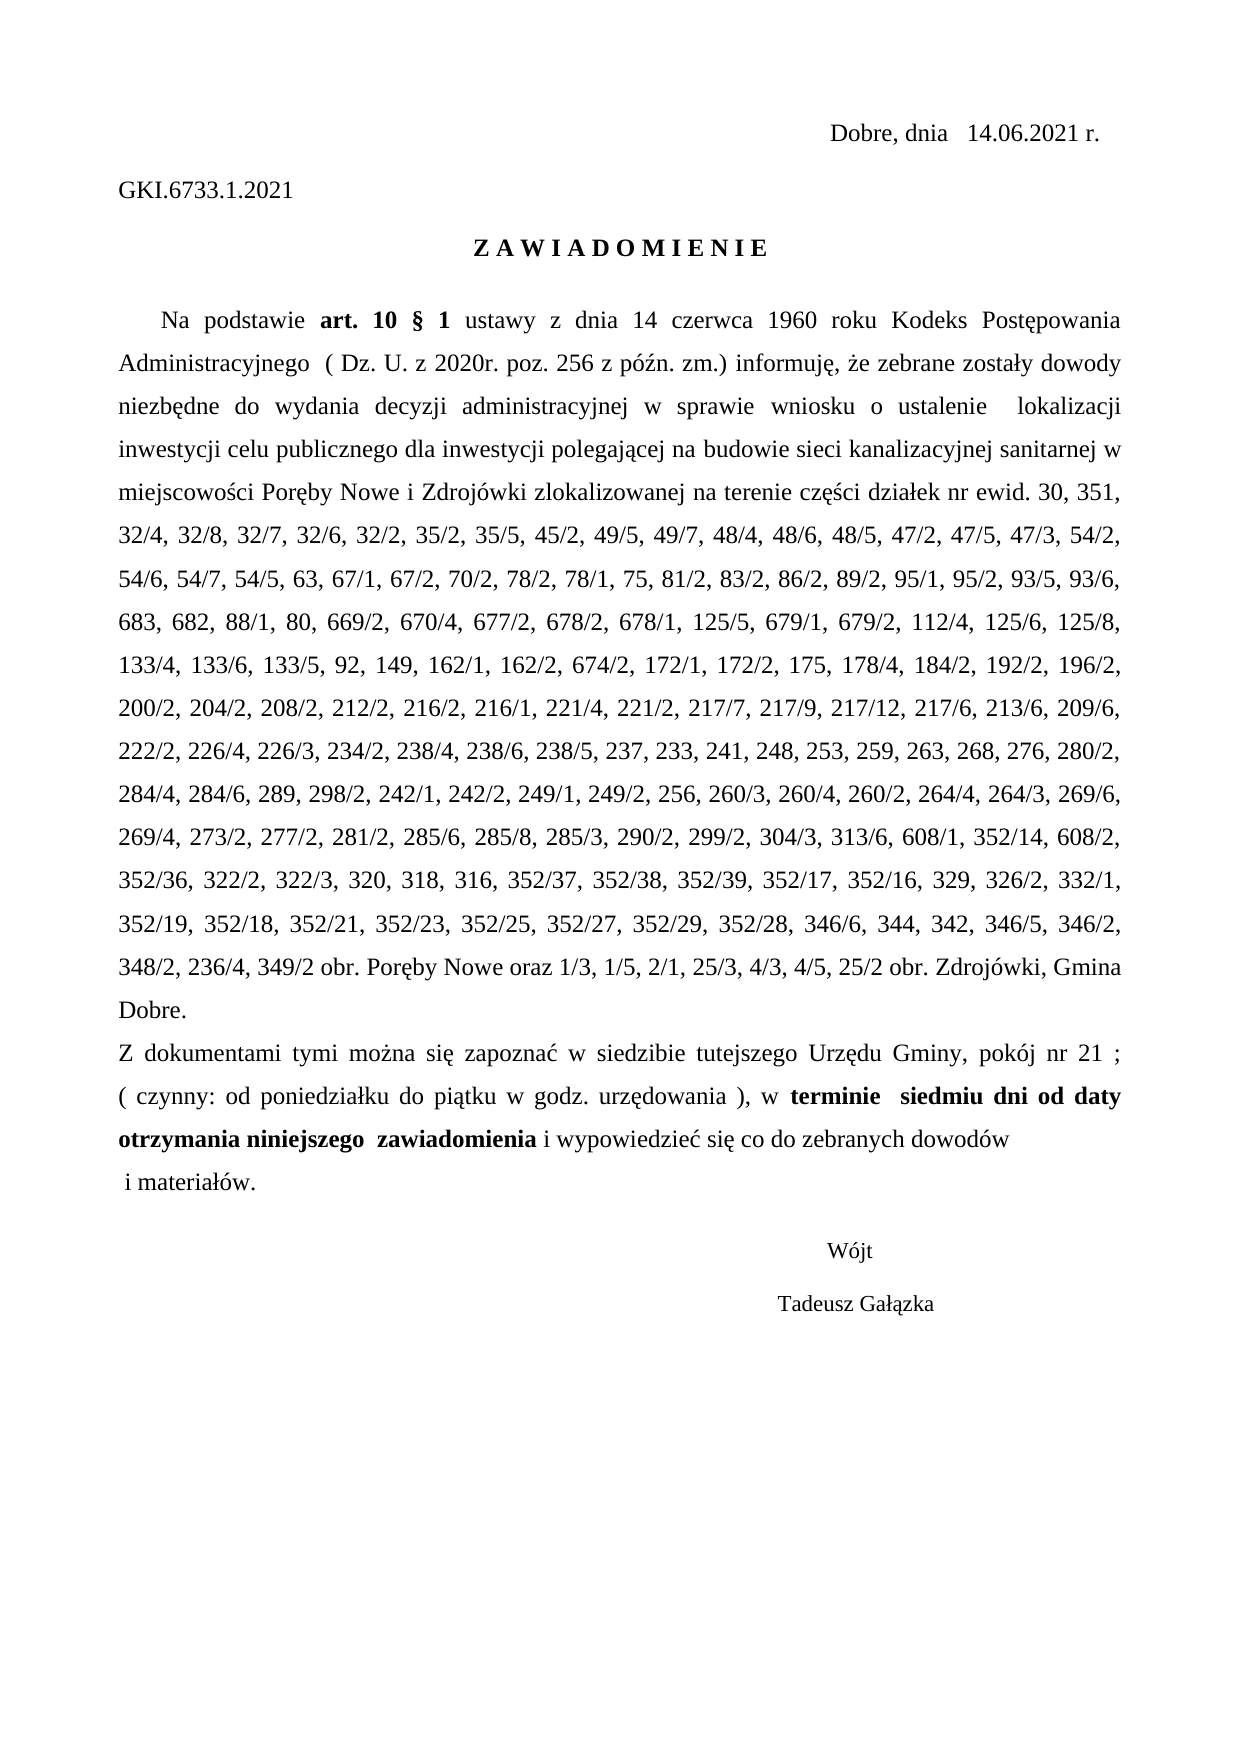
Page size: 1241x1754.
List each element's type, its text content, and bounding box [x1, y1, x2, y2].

text Z dokumentami tymi można się zapoznać w siedzibie tutejszego Urzędu Gminy, pokój nr 21 ; ( czynny: od poniedziałku do piątku w godz. urzędowania ), w terminie siedmiu dni od daty otrzymania niniejszego zawiadomienia i wypowiedzieć się co do zebranych dowodów [118, 1038, 1122, 1153]
text i materiałów. [118, 1167, 1122, 1196]
text Wójt [118, 1237, 1122, 1263]
text Tadeusz Gałązka [118, 1290, 1122, 1316]
text Na podstawie art. 10 § 1 ustawy z dnia 14 czerwca 1960 roku Kodeks Postępowania Administracyjnego ( Dz. U. z 2020r. poz. 256 z późn. zm.) informuję, że zebrane zostały dowody niezbędne do wydania decyzji administracyjnej w sprawie wniosku o ustalenie lokalizacji inwestycji celu publicznego dla inwestycji polegającej na budowie sieci kanalizacyjnej sanitarnej w miejscowości Poręby Nowe i Zdrojówki zlokalizowanej na terenie części działek nr ewid. 30, 351, 32/4, 32/8, 32/7, 32/6, 32/2, 35/2, 35/5, 45/2, 49/5, 49/7, 48/4, 48/6, 48/5, 47/2, 47/5, 47/3, 54/2, 54/6, 54/7, 54/5, 63, 67/1, 67/2, 70/2, 78/2, 78/1, 75, 81/2, 83/2, 86/2, 89/2, 95/1, 95/2, 93/5, 93/6, 683, 682, 88/1, 80, 669/2, 670/4, 677/2, 678/2, 678/1, 125/5, 679/1, 679/2, 112/4, 125/6, 125/8, 133/4, 133/6, 133/5, 92, 149, 162/1, 162/2, 674/2, 172/1, 172/2, 175, 178/4, 184/2, 192/2, 196/2, 200/2, 204/2, 208/2, 212/2, 216/2, 216/1, 221/4, 221/2, 217/7, 217/9, 217/12, 217/6, 213/6, 209/6, 222/2, 226/4, 226/3, 234/2, 238/4, 238/6, 238/5, 237, 233, 241, 248, 253, 259, 263, 268, 276, 280/2, 284/4, 284/6, 289, 298/2, 242/1, 242/2, 249/1, 249/2, 256, 260/3, 260/4, 260/2, 264/4, 264/3, 269/6, 269/4, 273/2, 277/2, 281/2, 285/6, 285/8, 285/3, 290/2, 299/2, 304/3, 313/6, 608/1, 352/14, 608/2, 352/36, 322/2, 322/3, 320, 318, 316, 352/37, 352/38, 352/39, 352/17, 352/16, 329, 326/2, 332/1, 352/19, 352/18, 352/21, 352/23, 352/25, 352/27, 352/29, 352/28, 346/6, 344, 342, 346/5, 346/2, 348/2, 236/4, 349/2 obr. Poręby Nowe oraz 1/3, 1/5, 2/1, 25/3, 4/3, 4/5, 25/2 obr. Zdrojówki, Gmina Dobre. [118, 305, 1122, 1024]
text GKI.6733.1.2021 [118, 176, 1122, 204]
text Z A W I A D O M I E N I E [118, 233, 1122, 262]
text Dobre, dnia 14.06.2021 r. [118, 118, 1122, 147]
